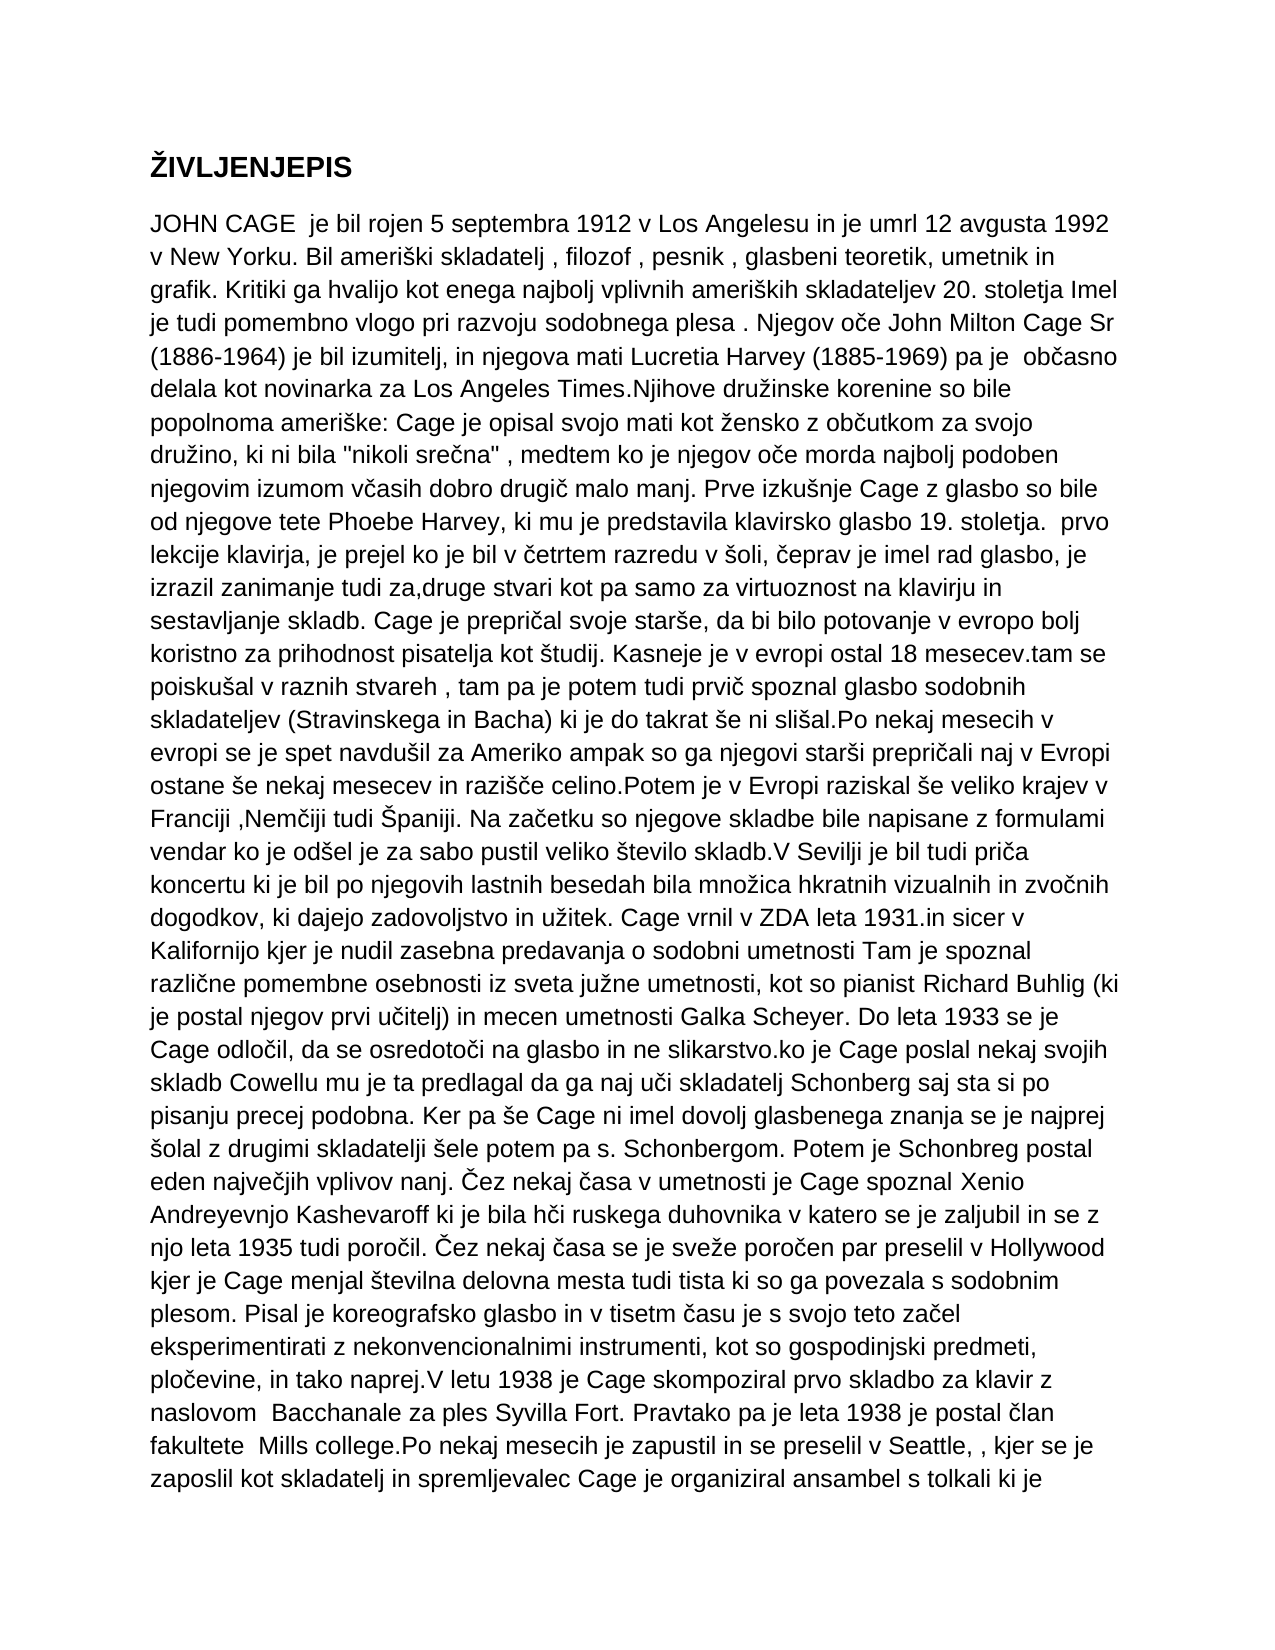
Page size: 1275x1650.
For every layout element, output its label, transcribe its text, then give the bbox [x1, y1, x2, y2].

text JOHN CAGE je bil rojen 5 septembra 1912 v Los Angelesu in je umrl 12 avgusta 1992 v New Yorku. Bil ameriški skladatelj , filozof , pesnik , glasbeni teoretik, umetnik in grafik. Kritiki ga hvalijo kot enega najbolj vplivnih ameriških skladateljev 20. stoletja Imel je tudi pomembno vlogo pri razvoju sodobnega plesa . Njegov oče John Milton Cage Sr (1886-1964) je bil izumitelj, in njegova mati Lucretia Harvey (1885-1969) pa je občasno delala kot novinarka za Los Angeles Times.Njihove družinske korenine so bile popolnoma ameriške: Cage je opisal svojo mati kot žensko z občutkom za svojo družino, ki ni bila "nikoli srečna" , medtem ko je njegov oče morda najbolj podoben njegovim izumom včasih dobro drugič malo manj. Prve izkušnje Cage z glasbo so bile od njegove tete Phoebe Harvey, ki mu je predstavila klavirsko glasbo 19. stoletja. prvo lekcije klavirja, je prejel ko je bil v četrtem razredu v šoli, čeprav je imel rad glasbo, je izrazil zanimanje tudi za,druge stvari kot pa samo za virtuoznost na klavirju in sestavljanje skladb. Cage je prepričal svoje starše, da bi bilo potovanje v evropo bolj koristno za prihodnost pisatelja kot študij. Kasneje je v evropi ostal 18 mesecev.tam se poiskušal v raznih stvareh , tam pa je potem tudi prvič spoznal glasbo sodobnih skladateljev (Stravinskega in Bacha) ki je do takrat še ni slišal.Po nekaj mesecih v evropi se je spet navdušil za Ameriko ampak so ga njegovi starši prepričali naj v Evropi ostane še nekaj mesecev in razišče celino.Potem je v Evropi raziskal še veliko krajev v Franciji ,Nemčiji tudi Španiji. Na začetku so njegove skladbe bile napisane z formulami vendar ko je odšel je za sabo pustil veliko število skladb.V Sevilji je bil tudi priča koncertu ki je bil po njegovih lastnih besedah bila množica hkratnih vizualnih in zvočnih dogodkov, ki dajejo zadovoljstvo in užitek. Cage vrnil v ZDA leta 1931.in sicer v Kalifornijo kjer je nudil zasebna predavanja o sodobni umetnosti Tam je spoznal različne pomembne osebnosti iz sveta južne umetnosti, kot so pianist Richard Buhlig (ki je postal njegov prvi učitelj) in mecen umetnosti Galka Scheyer. Do leta 1933 se je Cage odločil, da se osredotoči na glasbo in ne slikarstvo.ko je Cage poslal nekaj svojih skladb Cowellu mu je ta predlagal da ga naj uči skladatelj Schonberg saj sta si po pisanju precej podobna. Ker pa še Cage ni imel dovolj glasbenega znanja se je najprej šolal z drugimi skladatelji šele potem pa s. Schonbergom. Potem je Schonbreg postal eden največjih vplivov nanj. Čez nekaj časa v umetnosti je Cage spoznal Xenio Andreyevnjo Kashevaroff ki je bila hči ruskega duhovnika v katero se je zaljubil in se z njo leta 1935 tudi poročil. Čez nekaj časa se je sveže poročen par preselil v Hollywood kjer je Cage menjal številna delovna mesta tudi tista ki so ga povezala s sodobnim plesom. Pisal je koreografsko glasbo in v tisetm času je s svojo teto začel eksperimentirati z nekonvencionalnimi instrumenti, kot so gospodinjski predmeti, pločevine, in tako naprej.V letu 1938 je Cage skompoziral prvo skladbo za klavir z naslovom Bacchanale za ples Syvilla Fort. Pravtako pa je leta 1938 je postal član fakultete Mills college.Po nekaj mesecih je zapustil in se preselil v Seattle, , kjer se je zaposlil kot skladatelj in spremljevalec Cage je organiziral ansambel s tolkali ki je [150, 209, 1125, 1493]
text ŽIVLJENJEPIS [150, 150, 1125, 183]
